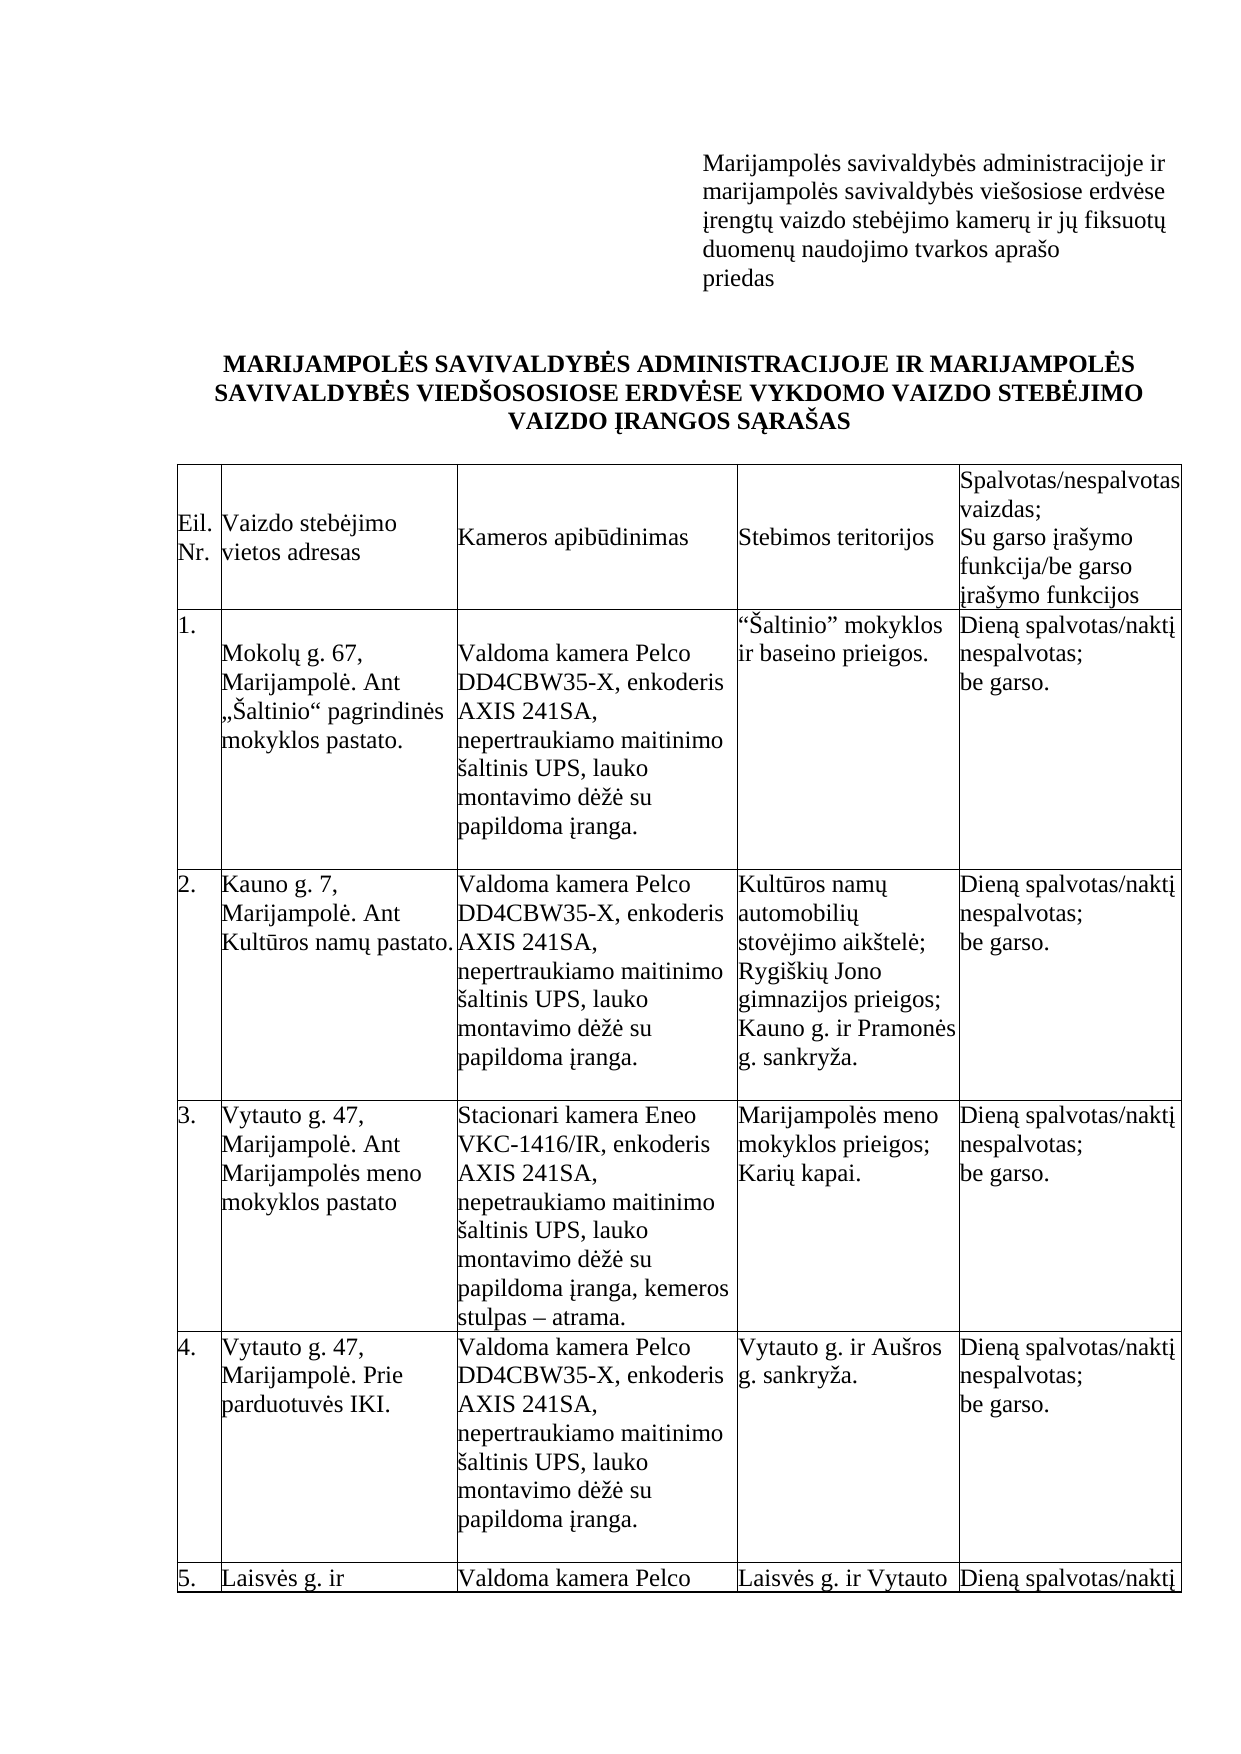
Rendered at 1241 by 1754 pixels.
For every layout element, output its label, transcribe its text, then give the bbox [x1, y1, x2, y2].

table_cell Vytauto g. ir Aušros g. sankryža. [738, 1332, 959, 1562]
table_cell Dieną spalvotas/naktį nespalvotas; be garso. [960, 870, 1181, 1099]
table_cell Kultūros namų automobilių stovėjimo aikštelė; Rygiškių Jono gimnazijos prieigos; Kauno g. ir Pramonės g. sankryža. [738, 870, 959, 1099]
table_cell Valdoma kamera Pelco DD4CBW35-X, enkoderis AXIS 241SA, nepertraukiamo maitinimo šaltinis UPS, lauko montavimo dėžė su papildoma įranga. [458, 870, 737, 1099]
table_cell Marijampolės meno mokyklos prieigos; Karių kapai. [738, 1101, 959, 1331]
table_header Eil. Nr. [178, 465, 221, 609]
table_cell Laisvės g. ir Vytauto [738, 1563, 959, 1591]
table_cell 3. [178, 1101, 221, 1331]
text Marijampolės savivaldybės administracijoje ir [702, 148, 1181, 176]
table_cell Dieną spalvotas/naktį [960, 1563, 1181, 1591]
text duomenų naudojimo tvarkos aprašo [702, 234, 1181, 263]
table_cell Vytauto g. 47, Marijampolė. Ant Marijampolės meno mokyklos pastato [222, 1101, 457, 1331]
table_cell Valdoma kamera Pelco [458, 1563, 737, 1591]
table_cell Stacionari kamera Eneo VKC-1416/IR, enkoderis AXIS 241SA, nepetraukiamo maitinimo šaltinis UPS, lauko montavimo dėžė su papildoma įranga, kemeros stulpas – atrama. [458, 1101, 737, 1331]
table_cell Mokolų g. 67, Marijampolė. Ant „Šaltinio“ pagrindinės mokyklos pastato. [222, 610, 457, 868]
table_cell 1. [178, 610, 221, 868]
table_cell Kauno g. 7, Marijampolė. Ant Kultūros namų pastato. [222, 870, 457, 1099]
table_cell Dieną spalvotas/naktį nespalvotas; be garso. [960, 1101, 1181, 1331]
text įrengtų vaizdo stebėjimo kamerų ir jų fiksuotų [702, 205, 1181, 234]
text marijampolės savivaldybės viešosiose erdvėse [702, 176, 1181, 205]
table_cell Valdoma kamera Pelco DD4CBW35-X, enkoderis AXIS 241SA, nepertraukiamo maitinimo šaltinis UPS, lauko montavimo dėžė su papildoma įranga. [458, 1332, 737, 1562]
table_cell Vytauto g. 47, Marijampolė. Prie parduotuvės IKI. [222, 1332, 457, 1562]
table_cell Valdoma kamera Pelco DD4CBW35-X, enkoderis AXIS 241SA, nepertraukiamo maitinimo šaltinis UPS, lauko montavimo dėžė su papildoma įranga. [458, 610, 737, 868]
table_cell 4. [178, 1332, 221, 1562]
table_cell 5. [178, 1563, 221, 1591]
text priedas [702, 263, 1181, 291]
table_header Stebimos teritorijos [738, 465, 959, 609]
table_cell “Šaltinio” mokyklos ir baseino prieigos. [738, 610, 959, 868]
table_header Kameros apibūdinimas [458, 465, 737, 609]
table_cell Dieną spalvotas/naktį nespalvotas; be garso. [960, 610, 1181, 868]
table_header Spalvotas/nespalvotas vaizdas; Su garso įrašymo funkcija/be garso įrašymo funkcijos [960, 465, 1181, 609]
table_cell 2. [178, 870, 221, 1099]
table_cell Laisvės g. ir [222, 1563, 457, 1591]
text MARIJAMPOLĖS SAVIVALDYBĖS ADMINISTRACIJOJE IR MARIJAMPOLĖS SAVIVALDYBĖS VIEDŠOSOSIOSE ERDVĖSE VYKDOMO VAIZDO STEBĖJIMO VAIZDO ĮRANGOS SĄRAŠAS [177, 349, 1181, 435]
table_header Vaizdo stebėjimo vietos adresas [222, 465, 457, 609]
table_cell Dieną spalvotas/naktį nespalvotas; be garso. [960, 1332, 1181, 1562]
